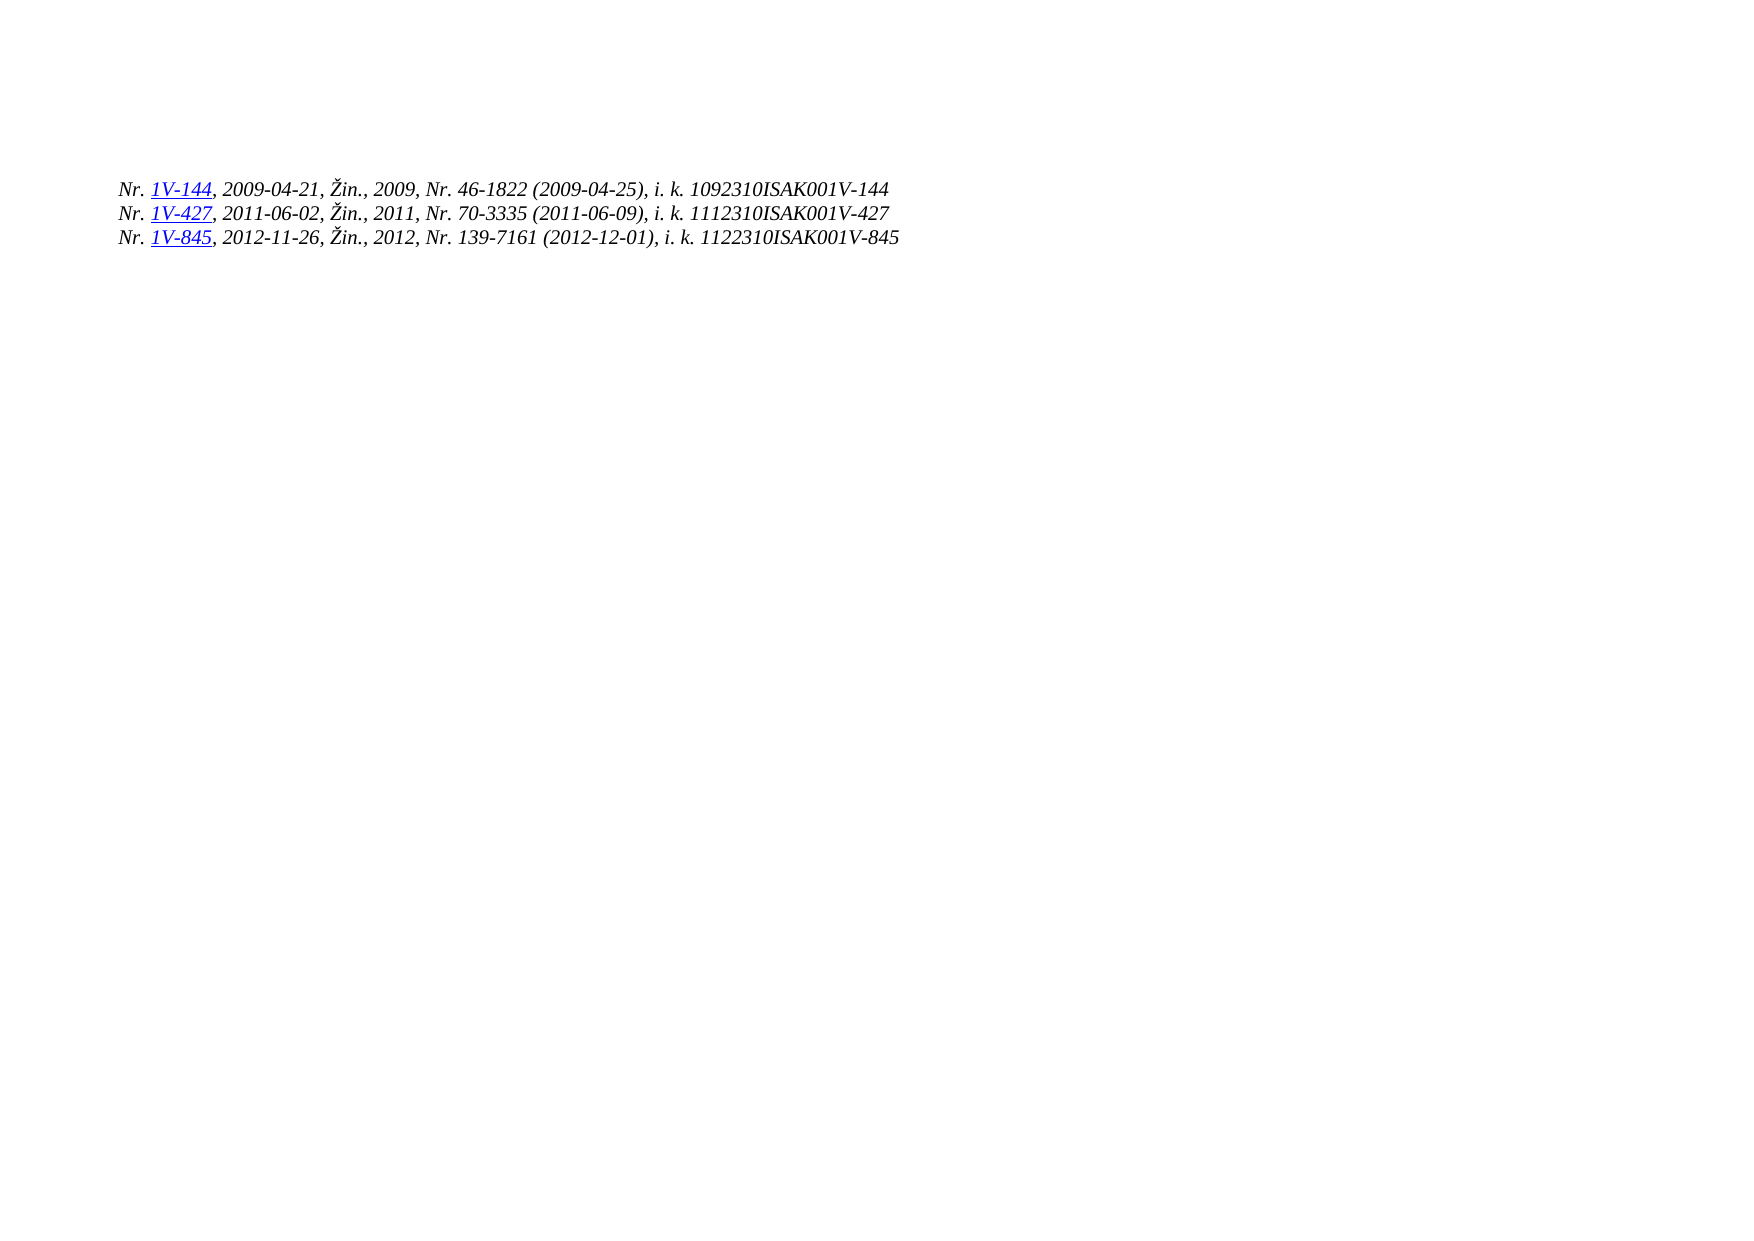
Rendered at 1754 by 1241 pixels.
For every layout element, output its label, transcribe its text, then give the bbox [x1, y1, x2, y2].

text Nr. 1V-427, 2011-06-02, Žin., 2011, Nr. 70-3335 (2011-06-09), i. k. 1112310ISAK001V-427 [118, 201, 1635, 225]
text Nr. 1V-845, 2012-11-26, Žin., 2012, Nr. 139-7161 (2012-12-01), i. k. 1122310ISAK001V-845 [118, 225, 1635, 249]
text Nr. 1V-144, 2009-04-21, Žin., 2009, Nr. 46-1822 (2009-04-25), i. k. 1092310ISAK001V-144 [118, 177, 1635, 201]
